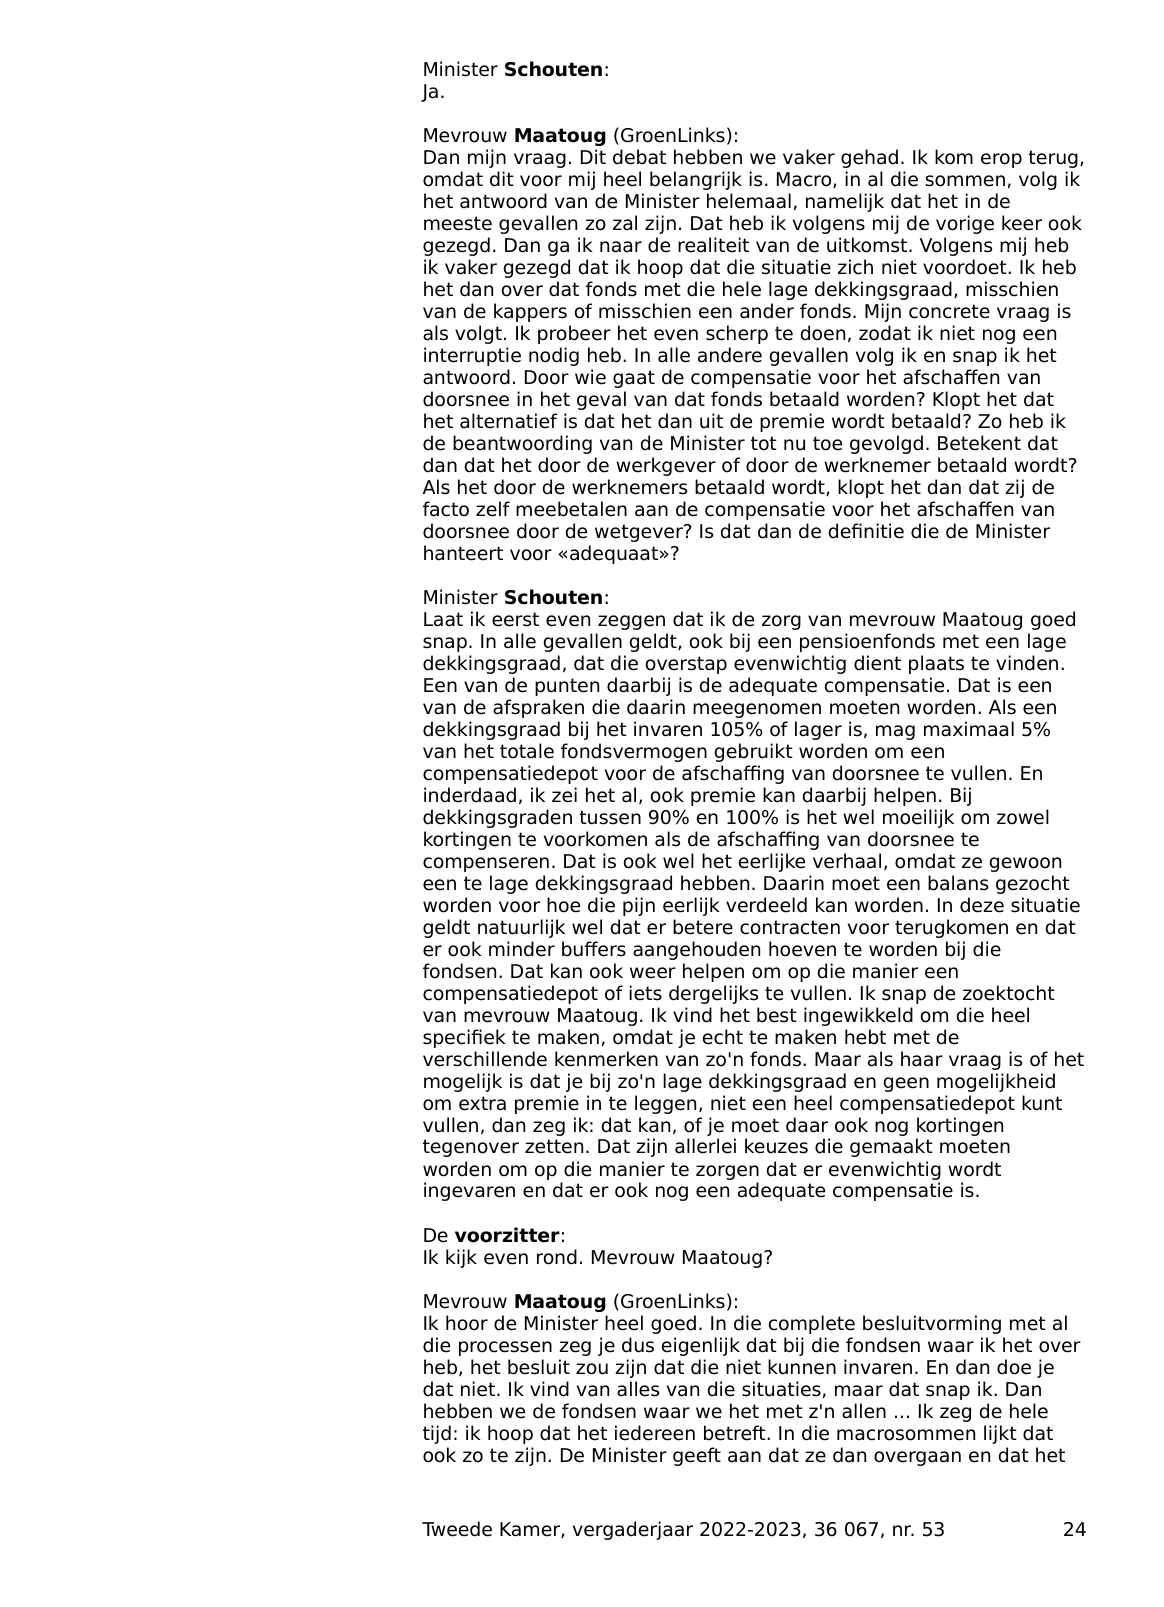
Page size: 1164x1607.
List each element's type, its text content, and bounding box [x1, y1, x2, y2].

text De voorzitter: [422, 1224, 1087, 1247]
text Mevrouw Maatoug (GroenLinks): [422, 1291, 1087, 1313]
text Ik hoor de Minister heel goed. In die complete besluitvorming met al die processen zeg je dus eigenlijk dat bij die fondsen waar ik het over heb, het besluit zou zijn dat die niet kunnen invaren. En dan doe je dat niet. Ik vind van alles van die situaties, maar dat snap ik. Dan hebben we de fondsen waar we het met z'n allen ... Ik zeg de hele tijd: ik hoop dat het iedereen betreft. In die macrosommen lijkt dat ook zo te zijn. De Minister geeft aan dat ze dan overgaan en dat het [422, 1313, 1087, 1467]
text Minister Schouten: [422, 59, 1087, 81]
text Laat ik eerst even zeggen dat ik de zorg van mevrouw Maatoug goed snap. In alle gevallen geldt, ook bij een pensioenfonds met een lage dekkingsgraad, dat die overstap evenwichtig dient plaats te vinden. Een van de punten daarbij is de adequate compensatie. Dat is een van de afspraken die daarin meegenomen moeten worden. Als een dekkingsgraad bij het invaren 105% of lager is, mag maximaal 5% van het totale fondsvermogen gebruikt worden om een compensatiedepot voor de afschaffing van doorsnee te vullen. En inderdaad, ik zei het al, ook premie kan daarbij helpen. Bij dekkingsgraden tussen 90% en 100% is het wel moeilijk om zowel kortingen te voorkomen als de afschaffing van doorsnee te compenseren. Dat is ook wel het eerlijke verhaal, omdat ze gewoon een te lage dekkingsgraad hebben. Daarin moet een balans gezocht worden voor hoe die pijn eerlijk verdeeld kan worden. In deze situatie geldt natuurlijk wel dat er betere contracten voor terugkomen en dat er ook minder buffers aangehouden hoeven te worden bij die fondsen. Dat kan ook weer helpen om op die manier een compensatiedepot of iets dergelijks te vullen. Ik snap de zoektocht van mevrouw Maatoug. Ik vind het best ingewikkeld om die heel specifiek te maken, omdat je echt te maken hebt met de verschillende kenmerken van zo'n fonds. Maar als haar vraag is of het mogelijk is dat je bij zo'n lage dekkingsgraad en geen mogelijkheid om extra premie in te leggen, niet een heel compensatiedepot kunt vullen, dan zeg ik: dat kan, of je moet daar ook nog kortingen tegenover zetten. Dat zijn allerlei keuzes die gemaakt moeten worden om op die manier te zorgen dat er evenwichtig wordt ingevaren en dat er ook nog een adequate compensatie is. [422, 609, 1087, 1202]
text Minister Schouten: [422, 587, 1087, 609]
text Ja. [422, 81, 1087, 103]
text Dan mijn vraag. Dit debat hebben we vaker gehad. Ik kom erop terug, omdat dit voor mij heel belangrijk is. Macro, in al die sommen, volg ik het antwoord van de Minister helemaal, namelijk dat het in de meeste gevallen zo zal zijn. Dat heb ik volgens mij de vorige keer ook gezegd. Dan ga ik naar de realiteit van de uitkomst. Volgens mij heb ik vaker gezegd dat ik hoop dat die situatie zich niet voordoet. Ik heb het dan over dat fonds met die hele lage dekkingsgraad, misschien van de kappers of misschien een ander fonds. Mijn concrete vraag is als volgt. Ik probeer het even scherp te doen, zodat ik niet nog een interruptie nodig heb. In alle andere gevallen volg ik en snap ik het antwoord. Door wie gaat de compensatie voor het afschaffen van doorsnee in het geval van dat fonds betaald worden? Klopt het dat het alternatief is dat het dan uit de premie wordt betaald? Zo heb ik de beantwoording van de Minister tot nu toe gevolgd. Betekent dat dan dat het door de werkgever of door de werknemer betaald wordt? Als het door de werknemers betaald wordt, klopt het dan dat zij de facto zelf meebetalen aan de compensatie voor het afschaffen van doorsnee door de wetgever? Is dat dan de definitie die de Minister hanteert voor «adequaat»? [422, 147, 1087, 565]
text Ik kijk even rond. Mevrouw Maatoug? [422, 1247, 1087, 1268]
text Mevrouw Maatoug (GroenLinks): [422, 125, 1087, 147]
